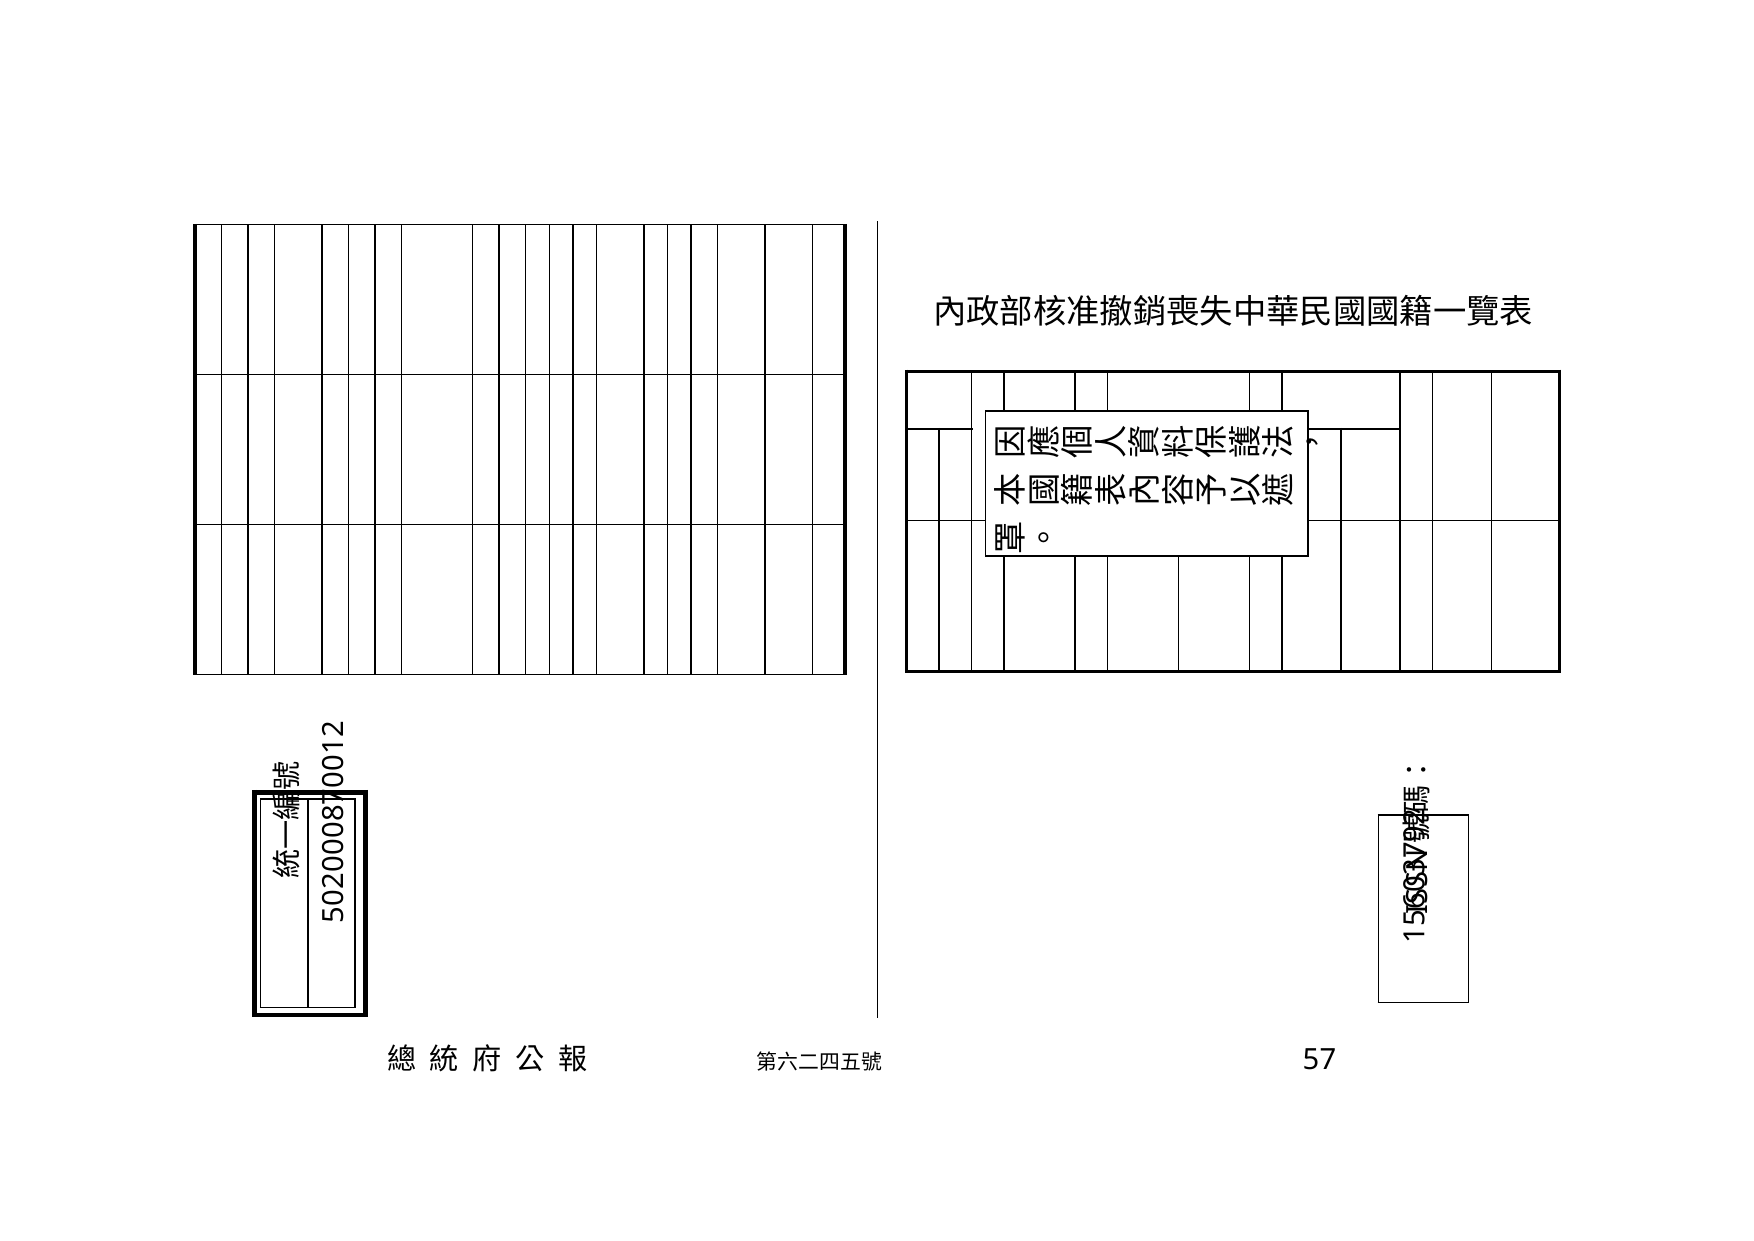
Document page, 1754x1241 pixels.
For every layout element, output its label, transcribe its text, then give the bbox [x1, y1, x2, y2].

table_cell [349, 375, 374, 524]
table_cell [692, 375, 717, 524]
table_header [323, 225, 348, 374]
table_header [1108, 373, 1249, 410]
table_header [1250, 373, 1281, 410]
table_cell [1202, 557, 1226, 669]
table_header [718, 225, 741, 374]
table_cell [940, 430, 971, 519]
table_cell [323, 525, 348, 674]
table_header [473, 225, 498, 374]
table_cell [298, 525, 321, 674]
table_cell [1311, 521, 1340, 669]
table_header [1401, 373, 1432, 519]
table_header [222, 225, 247, 374]
table_cell [813, 375, 843, 524]
table_cell [550, 375, 572, 524]
table_header [349, 225, 374, 374]
table_cell [308, 1008, 355, 1013]
table_header [766, 225, 789, 374]
table_header [789, 225, 812, 374]
table_cell [789, 525, 812, 674]
table_header [620, 225, 643, 374]
table_header [376, 225, 401, 374]
table_cell [526, 375, 549, 524]
table_cell [222, 375, 247, 524]
table_cell [349, 525, 374, 674]
table_header [1005, 373, 1074, 410]
table_cell [1309, 430, 1340, 519]
table_cell [1155, 557, 1178, 669]
table_header [1076, 373, 1107, 410]
table_cell [402, 375, 425, 524]
table_cell [1179, 557, 1202, 669]
table_header [692, 225, 717, 374]
table_header [597, 225, 620, 374]
table_cell [645, 375, 667, 524]
table_cell [473, 525, 498, 674]
table_cell [1131, 557, 1155, 669]
table_header [574, 225, 596, 374]
table_cell [620, 525, 643, 674]
table_cell [261, 1008, 308, 1013]
table_cell [1492, 521, 1513, 669]
table_cell [473, 375, 498, 524]
table_cell [249, 525, 274, 674]
table_cell [550, 525, 572, 674]
table_header [197, 225, 221, 374]
table_cell [275, 525, 298, 674]
table_cell [1342, 521, 1370, 669]
table_header [908, 373, 971, 428]
table_header [402, 225, 425, 374]
table_cell [692, 525, 717, 674]
table_header ISSN號碼： 15603792 [1379, 816, 1468, 1002]
table_cell [402, 525, 425, 674]
table_cell [597, 375, 620, 524]
table_cell [356, 798, 363, 1006]
table_cell 502000870012 [309, 800, 354, 1006]
table_cell [972, 521, 1003, 669]
table_cell [908, 521, 938, 669]
table_cell [197, 375, 221, 524]
table_header [500, 225, 525, 374]
table_header [550, 225, 572, 374]
table_header [449, 225, 472, 374]
table_cell 統一編號 [261, 800, 307, 1006]
table_cell [1370, 521, 1399, 669]
table_header [972, 373, 1003, 519]
table_header [668, 225, 690, 374]
table_cell [574, 375, 596, 524]
table_header [1433, 373, 1491, 519]
table_cell [1076, 557, 1107, 669]
table_cell [355, 1006, 363, 1013]
table_cell [298, 375, 321, 524]
table_header [1283, 373, 1399, 428]
table_cell [1535, 521, 1558, 669]
table_cell [1005, 557, 1028, 669]
table_cell [574, 525, 596, 674]
table_cell [1283, 521, 1311, 669]
table_cell [449, 525, 472, 674]
table_header [645, 225, 667, 374]
table_cell [620, 375, 643, 524]
table_cell [1342, 430, 1399, 519]
table_cell [668, 375, 690, 524]
table_cell [789, 375, 812, 524]
table_cell [1226, 557, 1249, 669]
table_cell [668, 525, 690, 674]
table_cell [940, 521, 971, 669]
text 內政部核准撤銷喪失中華民國國籍一覽表 [907, 240, 1559, 344]
table_cell [449, 375, 472, 524]
table_cell [718, 375, 741, 524]
table_cell [741, 525, 764, 674]
table_cell [1513, 521, 1535, 669]
table_header [425, 225, 449, 374]
table_header [1492, 373, 1558, 519]
table_cell [376, 525, 401, 674]
table_header [249, 225, 274, 374]
table_cell [500, 375, 525, 524]
table_cell [908, 430, 938, 519]
table_cell [766, 525, 789, 674]
table_cell [323, 375, 348, 524]
table_cell [425, 375, 449, 524]
table_cell [376, 375, 401, 524]
table_header [813, 225, 843, 374]
table_header [526, 225, 549, 374]
table_cell [222, 525, 247, 674]
table_cell [766, 375, 789, 524]
table_cell [1401, 521, 1432, 669]
table_cell [1108, 557, 1131, 669]
table_cell [1462, 521, 1491, 669]
table_cell [645, 525, 667, 674]
table_cell [741, 375, 764, 524]
table_cell [275, 375, 298, 524]
table_cell [249, 375, 274, 524]
table_header [741, 225, 764, 374]
table_cell [500, 525, 525, 674]
table_cell [597, 525, 620, 674]
table_cell [1250, 557, 1281, 669]
table_cell [526, 525, 549, 674]
table_cell [1028, 557, 1051, 669]
table_header [275, 225, 298, 374]
table_cell [197, 525, 221, 674]
table_cell [813, 525, 843, 674]
table_cell [425, 525, 449, 674]
table_header [298, 225, 321, 374]
table_cell [718, 525, 741, 674]
table_cell [1433, 521, 1462, 669]
table_cell [1051, 557, 1074, 669]
